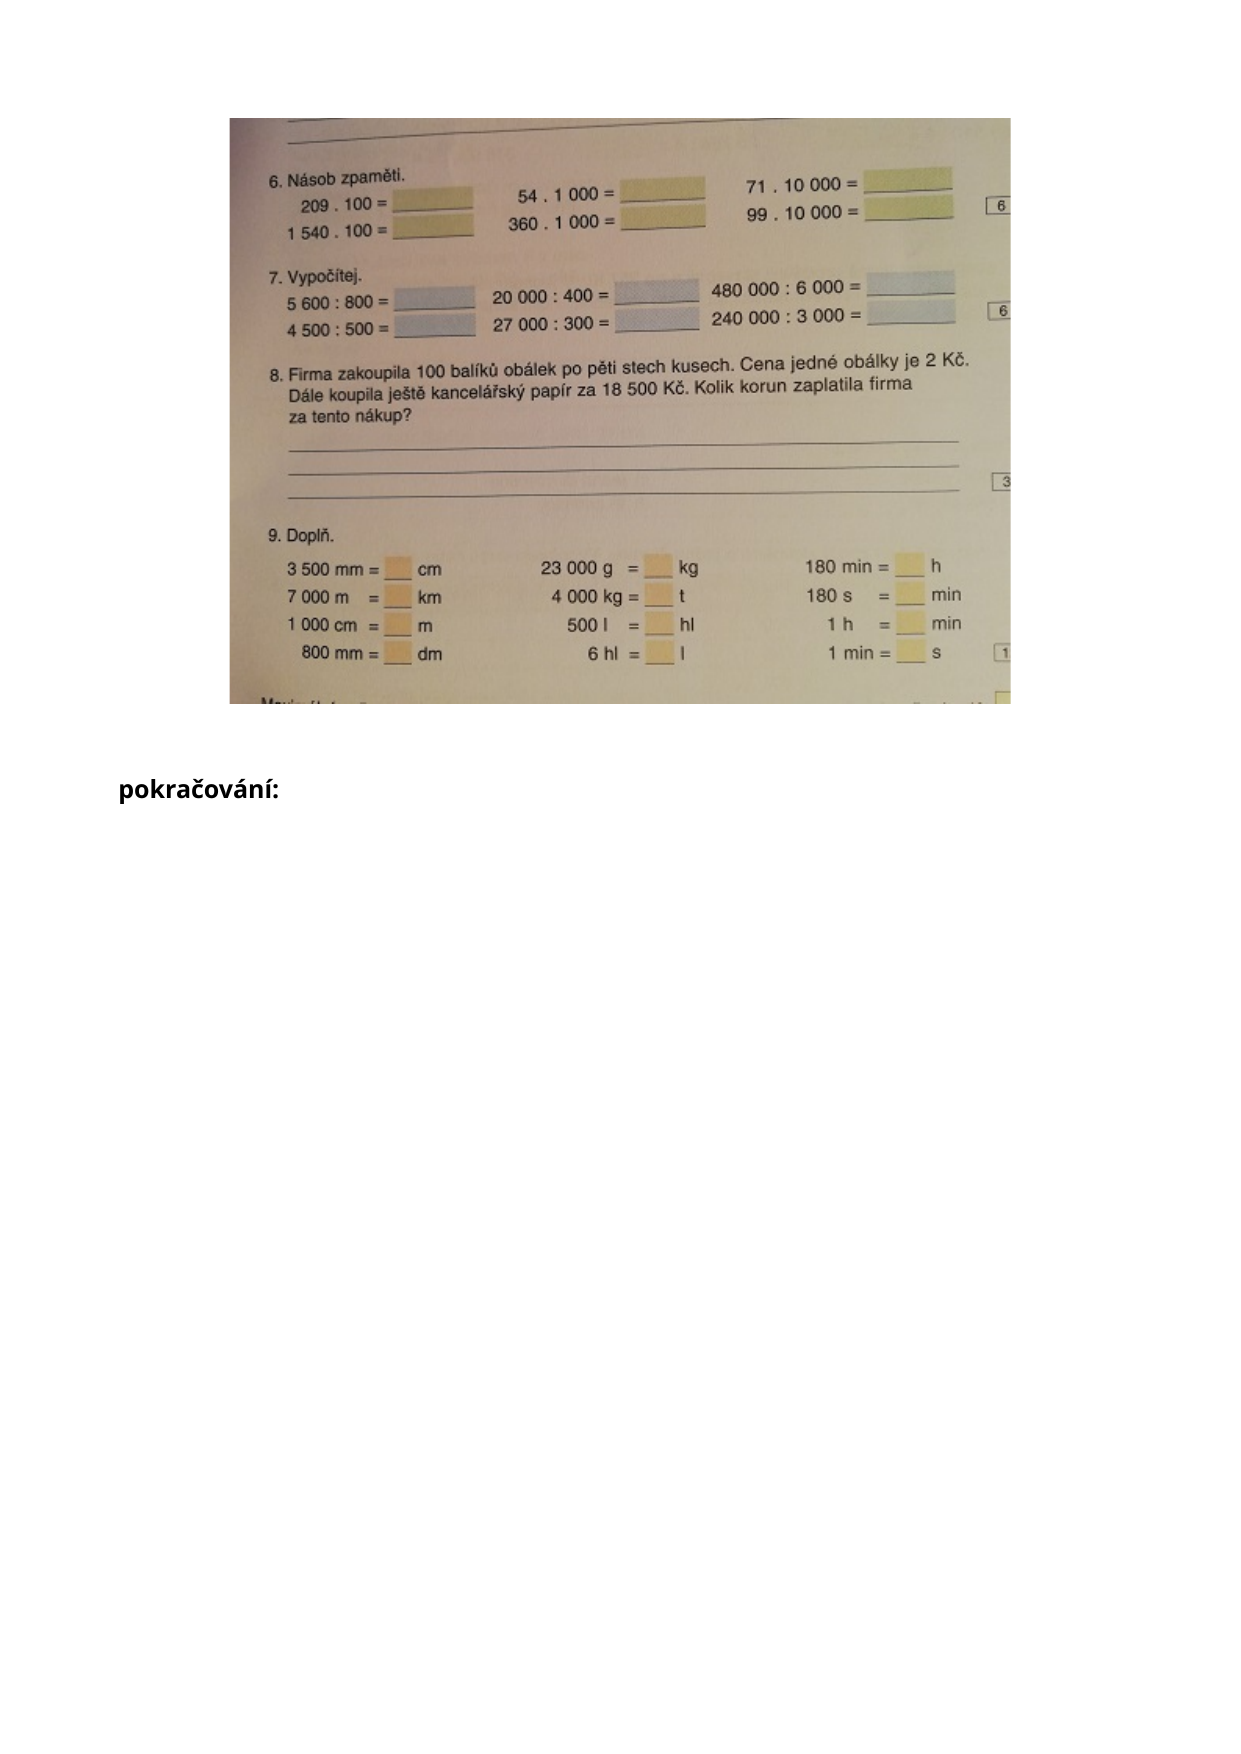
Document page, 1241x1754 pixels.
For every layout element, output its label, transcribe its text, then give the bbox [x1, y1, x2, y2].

picture [229, 118, 1011, 704]
text pokračování: [118, 772, 1122, 806]
